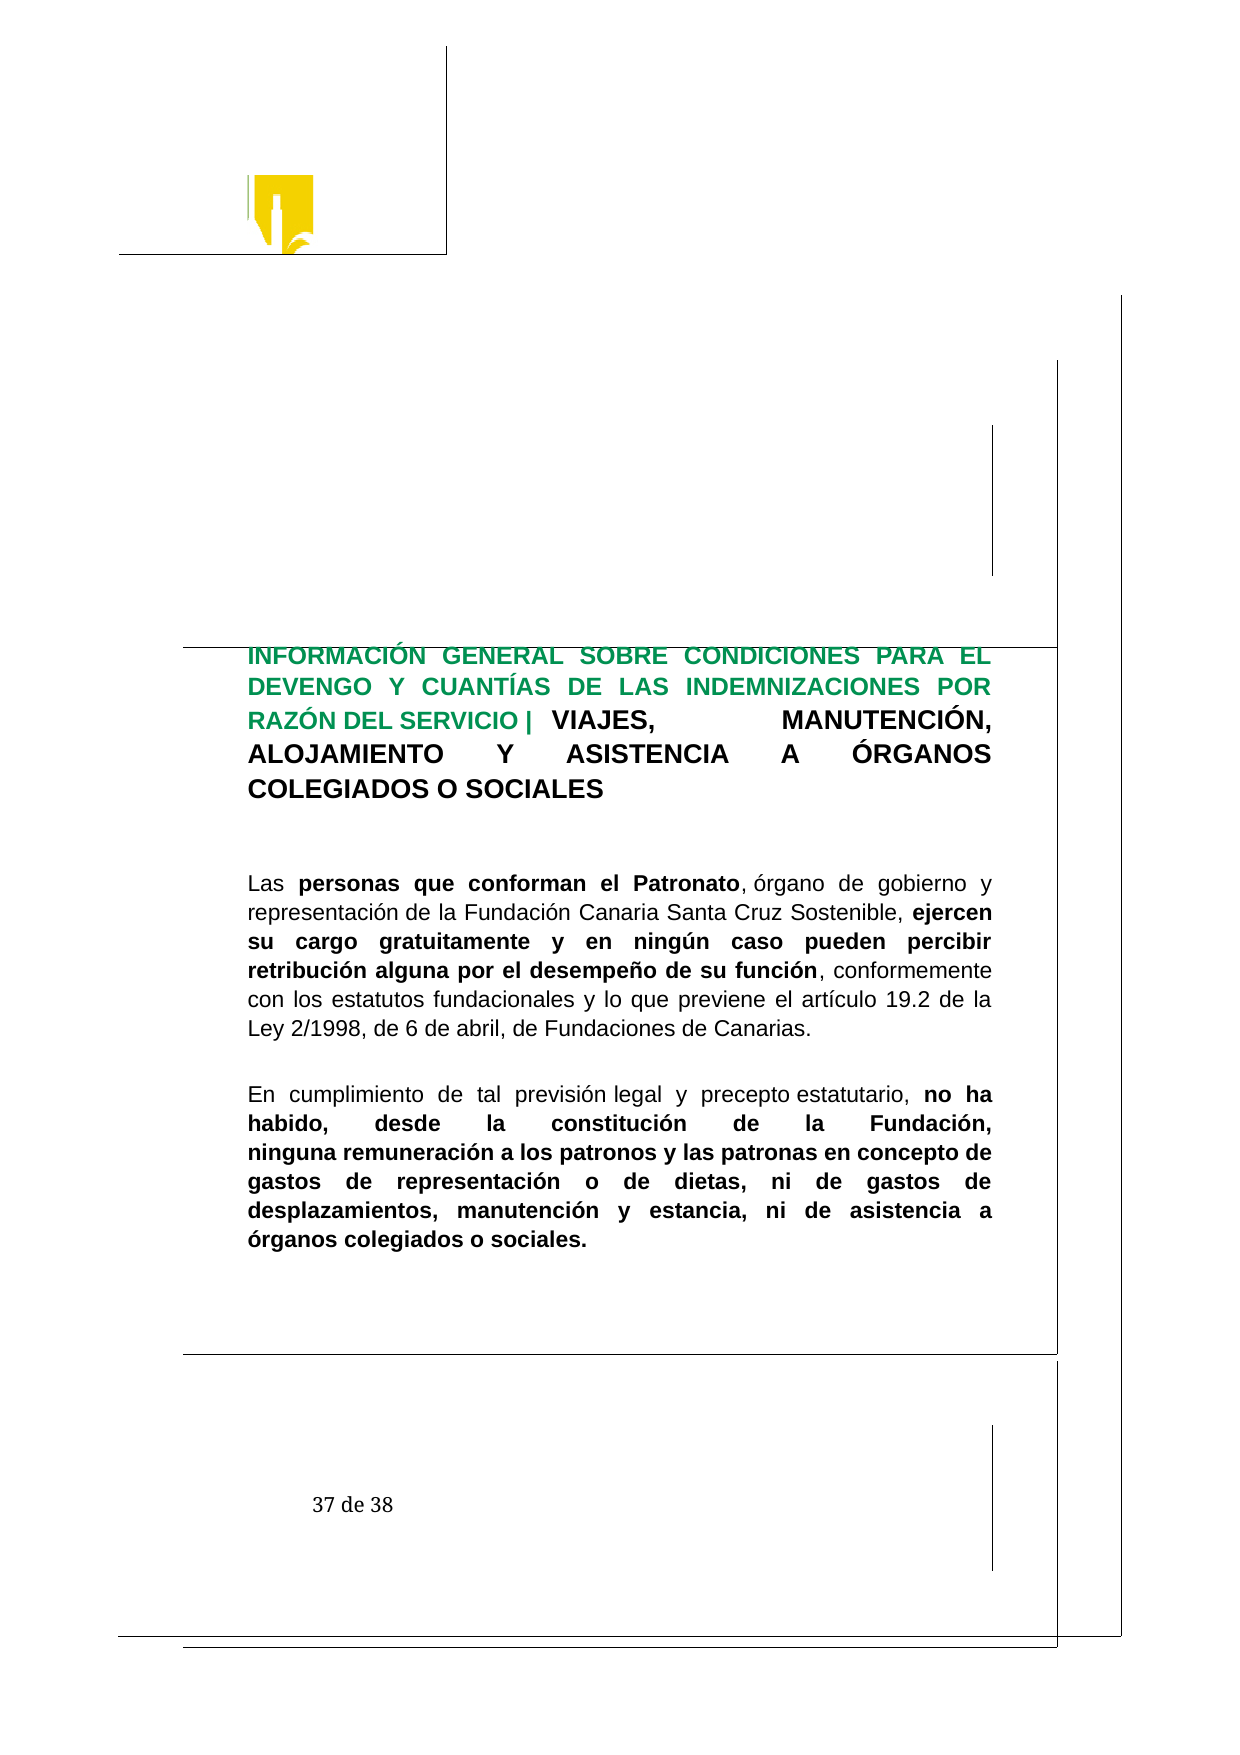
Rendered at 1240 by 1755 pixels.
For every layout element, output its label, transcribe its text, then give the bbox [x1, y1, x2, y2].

text INFORMACIÓN GENERAL SOBRE CONDICIONES PARA EL DEVENGO Y CUANTÍAS DE LAS INDEMNIZACIONES POR RAZÓN DEL SERVICIO | VIAJES, MANUTENCIÓN, ALOJAMIENTO Y ASISTENCIA A ÓRGANOS COLEGIADOS O SOCIALES [183, 576, 1057, 804]
text En cumplimiento de tal previsión legal y precepto estatutario, no ha habido, desde la constitución de la Fundación, ninguna remuneración a los patronos y las patronas en concepto de gastos de representación o de dietas, ni de gastos de desplazamientos, manutención y estancia, ni de asistencia a órganos colegiados o sociales. [183, 1017, 1057, 1253]
text Las personas que conforman el Patronato, órgano de gobierno y representación de la Fundación Canaria Santa Cruz Sostenible, ejercen su cargo gratuitamente y en ningún caso pueden percibir retribución alguna por el desempeño de su función, conformemente con los estatutos fundacionales y lo que previene el artículo 19.2 de la Ley 2/1998, de 6 de abril, de Fundaciones de Canarias. [183, 806, 1057, 1017]
